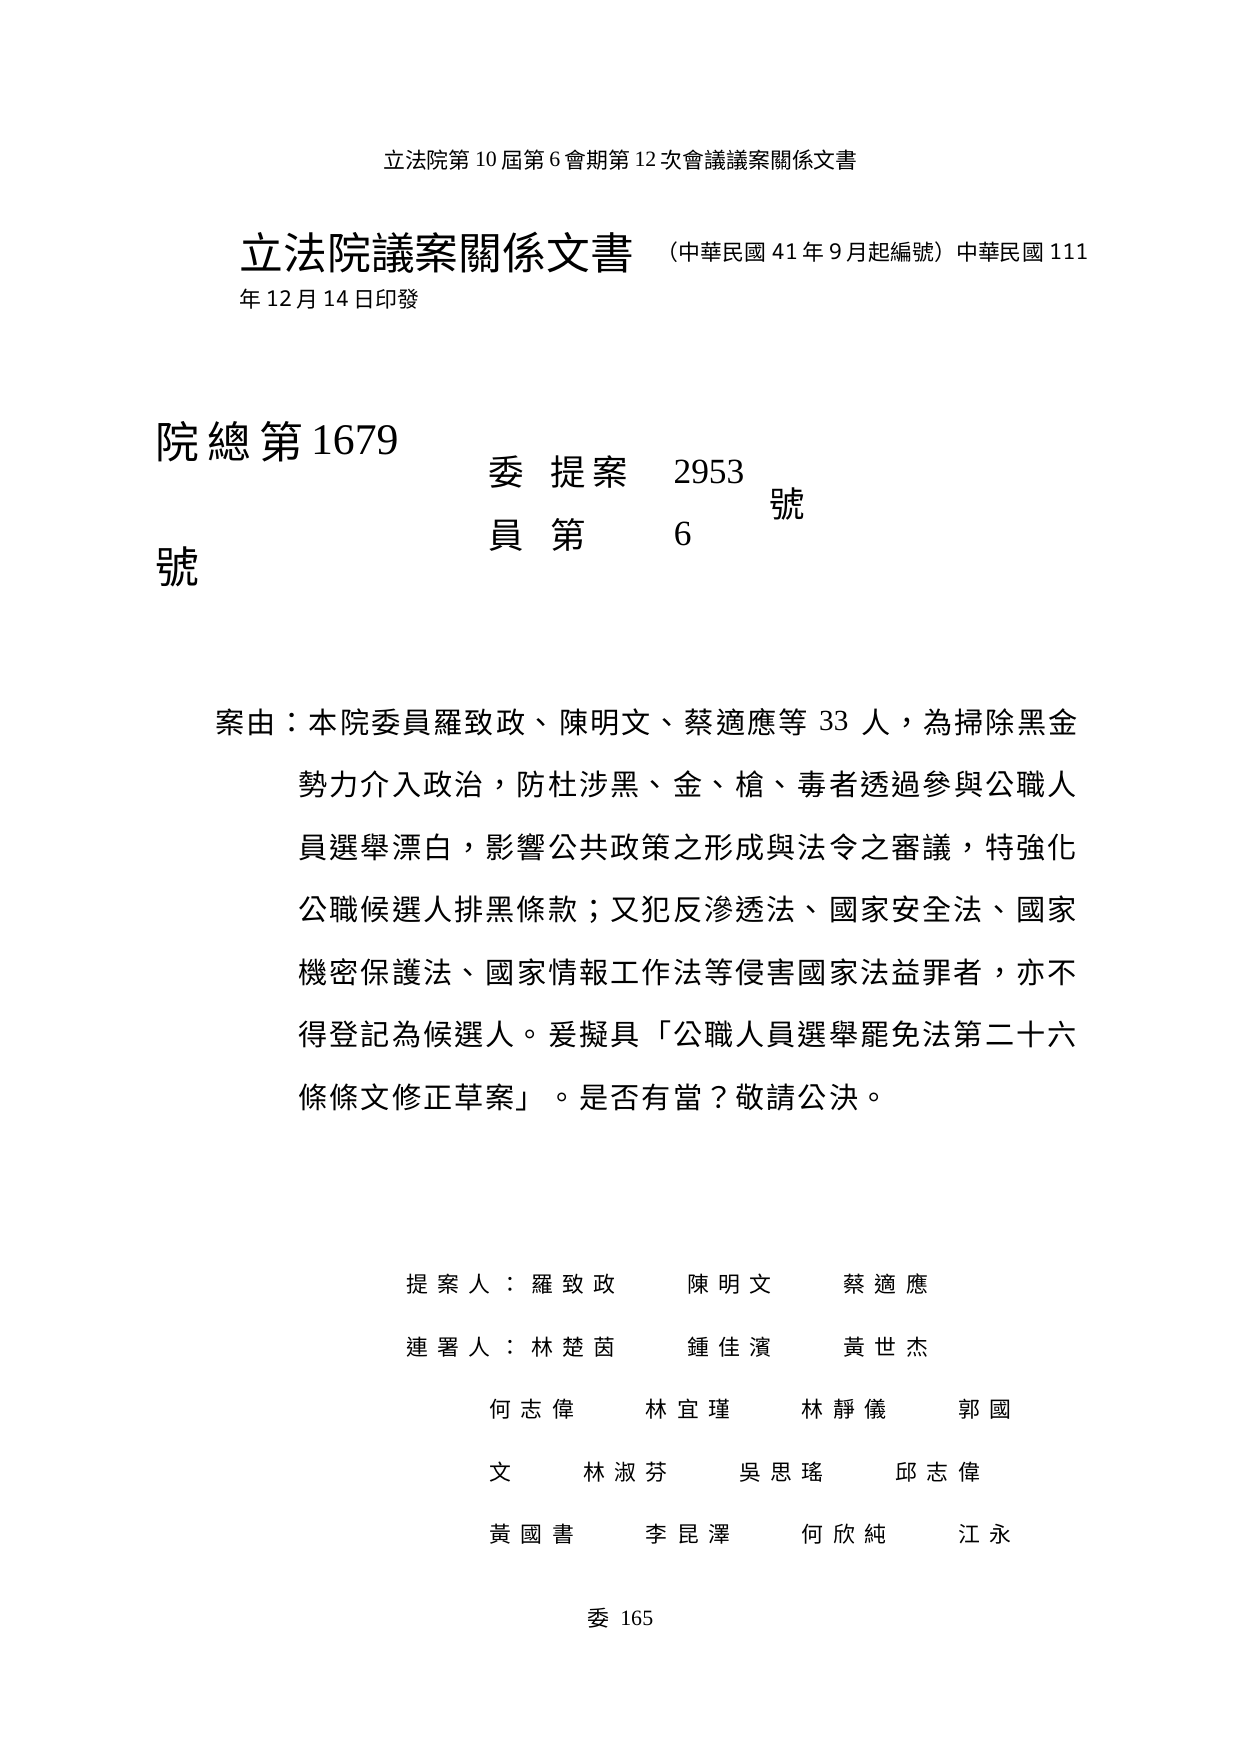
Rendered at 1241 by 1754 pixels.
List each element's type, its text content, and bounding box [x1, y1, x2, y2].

table_header 29536 [651, 377, 763, 627]
table_header 委員 [431, 377, 545, 627]
table_header [800, 377, 804, 627]
text 提案人：羅致政 陳明文 蔡適應 [393, 1252, 1023, 1314]
table_header [804, 377, 819, 627]
table_header 號 [763, 377, 799, 627]
table_header 提案第 [545, 377, 651, 627]
text 案由：本院委員羅致政、陳明文、蔡適應等33人，為掃除黑金勢力介入政治，防杜涉黑、金、槍、毒者透過參與公職人員選舉漂白，影響公共政策之形成與法令之審議，特強化公職候選人排黑條款；又犯反滲透法、國家安全法、國家機密保護法、國家情報工作法等侵害國家法益罪者，亦不得登記為候選人。爰擬具「公職人員選舉罷免法第二十六條條文修正草案」。是否有當？敬請公決。 [206, 689, 1089, 1127]
table_header 院總第1679號 [151, 377, 431, 627]
text 立法院議案關係文書 （中華民國41年9月起編號）中華民國111年12月14日印發 [239, 219, 1089, 314]
text 連署人：林楚茵 鍾佳濱 黃世杰 何志偉 林宜瑾 林靜儀 郭國文 林淑芬 吳思瑤 邱志偉 黃國書 李昆澤 何欣純 江永 [393, 1314, 1023, 1564]
